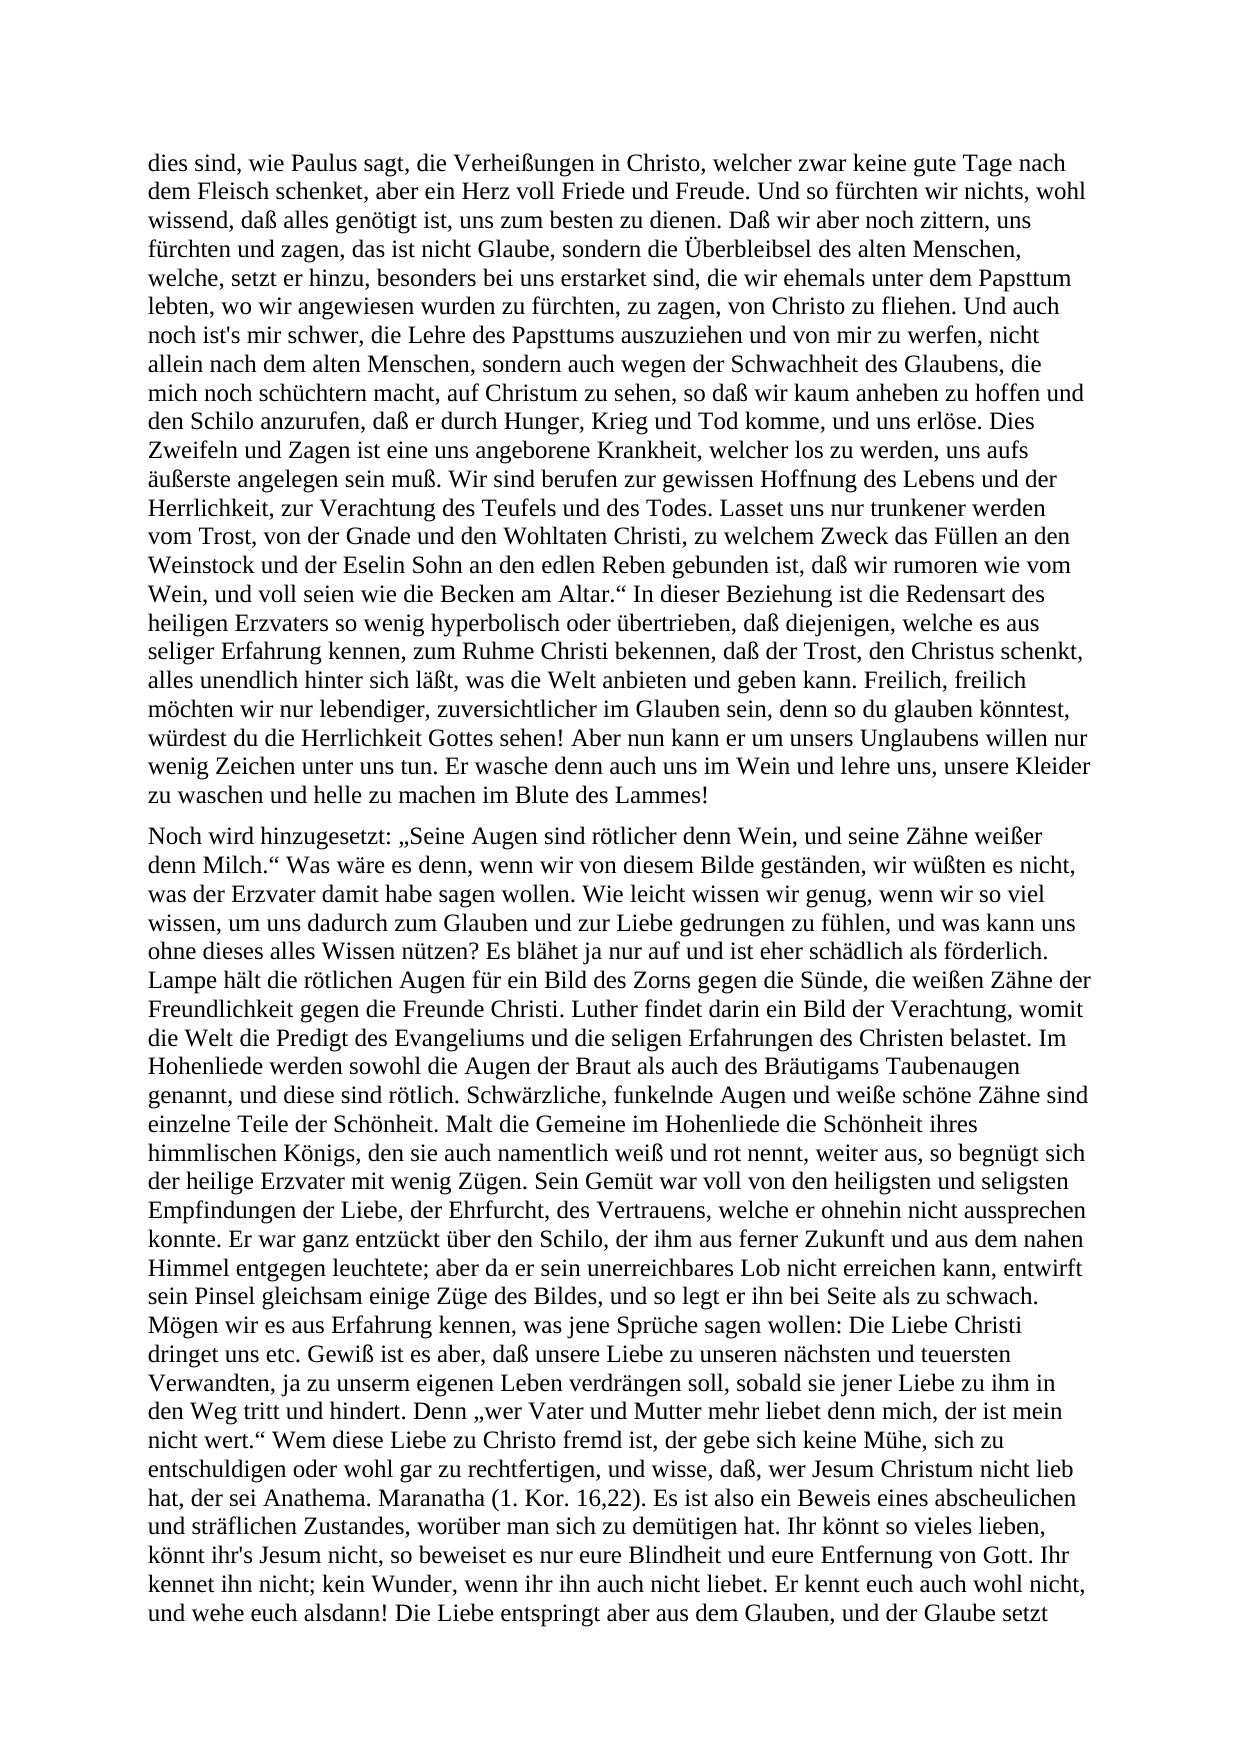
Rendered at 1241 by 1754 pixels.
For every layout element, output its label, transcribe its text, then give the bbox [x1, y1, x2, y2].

text dies sind, wie Paulus sagt, die Verheißungen in Christo, welcher zwar keine gute Tage nach dem Fleisch schenket, aber ein Herz voll Friede und Freude. Und so fürchten wir nichts, wohl wissend, daß alles genötigt ist, uns zum besten zu dienen. Daß wir aber noch zittern, uns fürchten und zagen, das ist nicht Glaube, sondern die Überbleibsel des alten Menschen, welche, setzt er hinzu, besonders bei uns erstarket sind, die wir ehemals unter dem Papsttum lebten, wo wir angewiesen wurden zu fürchten, zu zagen, von Christo zu fliehen. Und auch noch ist's mir schwer, die Lehre des Papsttums auszuziehen und von mir zu werfen, nicht allein nach dem alten Menschen, sondern auch wegen der Schwachheit des Glaubens, die mich noch schüchtern macht, auf Christum zu sehen, so daß wir kaum anheben zu hoffen und den Schilo anzurufen, daß er durch Hunger, Krieg und Tod komme, und uns erlöse. Dies Zweifeln und Zagen ist eine uns angeborene Krankheit, welcher los zu werden, uns aufs äußerste angelegen sein muß. Wir sind berufen zur gewissen Hoffnung des Lebens und der Herrlichkeit, zur Verachtung des Teufels und des Todes. Lasset uns nur trunkener werden vom Trost, von der Gnade und den Wohltaten Christi, zu welchem Zweck das Füllen an den Weinstock und der Eselin Sohn an den edlen Reben gebunden ist, daß wir rumoren wie vom Wein, und voll seien wie die Becken am Altar.“ In dieser Beziehung ist die Redensart des heiligen Erzvaters so wenig hyperbolisch oder übertrieben, daß diejenigen, welche es aus seliger Erfahrung kennen, zum Ruhme Christi bekennen, daß der Trost, den Christus schenkt, alles unendlich hinter sich läßt, was die Welt anbieten und geben kann. Freilich, freilich möchten wir nur lebendiger, zuversichtlicher im Glauben sein, denn so du glauben könntest, würdest du die Herrlichkeit Gottes sehen! Aber nun kann er um unsers Unglaubens willen nur wenig Zeichen unter uns tun. Er wasche denn auch uns im Wein und lehre uns, unsere Kleider zu waschen und helle zu machen im Blute des Lammes! [148, 148, 1093, 809]
text Noch wird hinzugesetzt: „Seine Augen sind rötlicher denn Wein, und seine Zähne weißer denn Milch.“ Was wäre es denn, wenn wir von diesem Bilde geständen, wir wüßten es nicht, was der Erzvater damit habe sagen wollen. Wie leicht wissen wir genug, wenn wir so viel wissen, um uns dadurch zum Glauben und zur Liebe gedrungen zu fühlen, und was kann uns ohne dieses alles Wissen nützen? Es blähet ja nur auf und ist eher schädlich als förderlich. Lampe hält die rötlichen Augen für ein Bild des Zorns gegen die Sünde, die weißen Zähne der Freundlichkeit gegen die Freunde Christi. Luther findet darin ein Bild der Verachtung, womit die Welt die Predigt des Evangeliums und die seligen Erfahrungen des Christen belastet. Im Hohenliede werden sowohl die Augen der Braut als auch des Bräutigams Taubenaugen genannt, und diese sind rötlich. Schwärzliche, funkelnde Augen und weiße schöne Zähne sind einzelne Teile der Schönheit. Malt die Gemeine im Hohenliede die Schönheit ihres himmlischen Königs, den sie auch namentlich weiß und rot nennt, weiter aus, so begnügt sich der heilige Erzvater mit wenig Zügen. Sein Gemüt war voll von den heiligsten und seligsten Empfindungen der Liebe, der Ehrfurcht, des Vertrauens, welche er ohnehin nicht aussprechen konnte. Er war ganz entzückt über den Schilo, der ihm aus ferner Zukunft und aus dem nahen Himmel entgegen leuchtete; aber da er sein unerreichbares Lob nicht erreichen kann, entwirft sein Pinsel gleichsam einige Züge des Bildes, und so legt er ihn bei Seite als zu schwach. Mögen wir es aus Erfahrung kennen, was jene Sprüche sagen wollen: Die Liebe Christi dringet uns etc. Gewiß ist es aber, daß unsere Liebe zu unseren nächsten und teuersten Verwandten, ja zu unserm eigenen Leben verdrängen soll, sobald sie jener Liebe zu ihm in den Weg tritt und hindert. Denn „wer Vater und Mutter mehr liebet denn mich, der ist mein nicht wert.“ Wem diese Liebe zu Christo fremd ist, der gebe sich keine Mühe, sich zu entschuldigen oder wohl gar zu rechtfertigen, und wisse, daß, wer Jesum Christum nicht lieb hat, der sei Anathema. Maranatha (1. Kor. 16,22). Es ist also ein Beweis eines abscheulichen und sträflichen Zustandes, worüber man sich zu demütigen hat. Ihr könnt so vieles lieben, könnt ihr's Jesum nicht, so beweiset es nur eure Blindheit und eure Entfernung von Gott. Ihr kennet ihn nicht; kein Wunder, wenn ihr ihn auch nicht liebet. Er kennt euch auch wohl nicht, und wehe euch alsdann! Die Liebe entspringt aber aus dem Glauben, und der Glaube setzt [148, 821, 1093, 1626]
